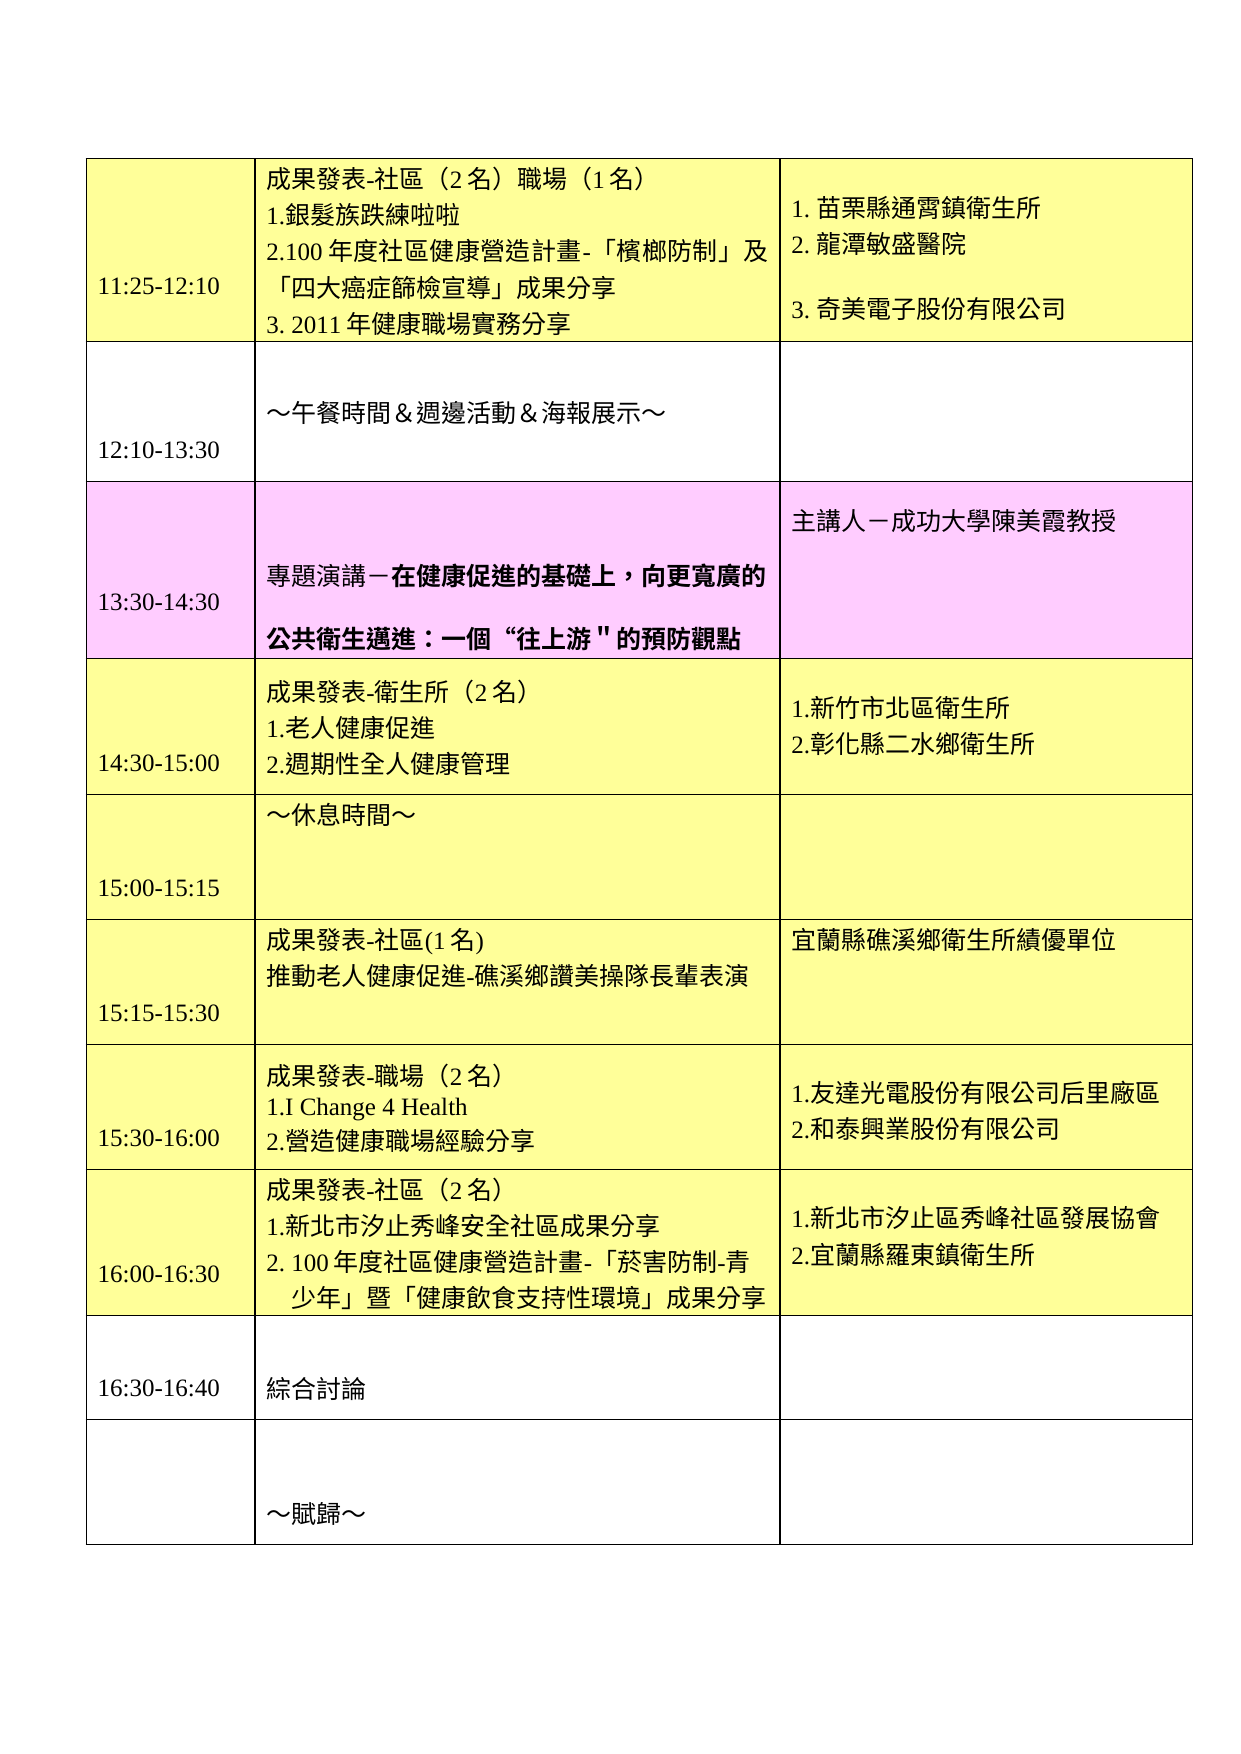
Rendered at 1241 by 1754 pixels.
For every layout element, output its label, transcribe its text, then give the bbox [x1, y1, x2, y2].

table_cell 1.友達光電股份有限公司后里廠區 2.和泰興業股份有限公司 [781, 1045, 1192, 1169]
table_cell 成果發表-社區（2名）職場（1名） 1.銀髮族跌練啦啦 2.100年度社區健康營造計畫-「檳榔防制」及「四大癌症篩檢宣導」成果分享 3. 2011年健康職場實務分享 [256, 159, 779, 341]
table_cell [87, 1420, 254, 1544]
table_cell ～休息時間～ [256, 795, 779, 919]
table_cell [781, 1316, 1192, 1419]
table_cell 11:25-12:10 [87, 159, 254, 341]
table_cell 15:00-15:15 [87, 795, 254, 919]
table_cell 主講人－成功大學陳美霞教授 [781, 482, 1192, 658]
table_cell [781, 1420, 1192, 1544]
table_cell 專題演講－在健康促進的基礎上，向更寬廣的公共衛生邁進：一個“往上游＂的預防觀點 [256, 482, 779, 658]
table_cell 宜蘭縣礁溪鄉衛生所績優單位 [781, 920, 1192, 1044]
table_cell 成果發表-社區（2名） 1.新北市汐止秀峰安全社區成果分享 2. 100年度社區健康營造計畫-「菸害防制-青少年」暨「健康飲食支持性環境」成果分享 [256, 1170, 779, 1315]
table_cell 15:15-15:30 [87, 920, 254, 1044]
table_cell 1. 苗栗縣通霄鎮衛生所 2. 龍潭敏盛醫院 3. 奇美電子股份有限公司 [781, 159, 1192, 341]
table_cell 15:30-16:00 [87, 1045, 254, 1169]
table_cell 1.新竹市北區衛生所 2.彰化縣二水鄉衛生所 [781, 659, 1192, 794]
table_cell 成果發表-衛生所（2名） 1.老人健康促進 2.週期性全人健康管理 [256, 659, 779, 794]
table_cell 成果發表-職場（2名） 1.I Change 4 Health 2.營造健康職場經驗分享 [256, 1045, 779, 1169]
table_cell 成果發表-社區(1名) 推動老人健康促進-礁溪鄉讚美操隊長輩表演 [256, 920, 779, 1044]
table_cell 14:30-15:00 [87, 659, 254, 794]
table_cell ～賦歸～ [256, 1420, 779, 1544]
table_cell ～午餐時間＆週邊活動＆海報展示～ [256, 342, 779, 481]
table_cell [781, 795, 1192, 919]
table_cell 13:30-14:30 [87, 482, 254, 658]
table_cell 16:00-16:30 [87, 1170, 254, 1315]
table_cell [781, 342, 1192, 481]
table_cell 12:10-13:30 [87, 342, 254, 481]
table_cell 1.新北市汐止區秀峰社區發展協會 2.宜蘭縣羅東鎮衛生所 [781, 1170, 1192, 1315]
table_cell 綜合討論 [256, 1316, 779, 1419]
table_cell 16:30-16:40 [87, 1316, 254, 1419]
